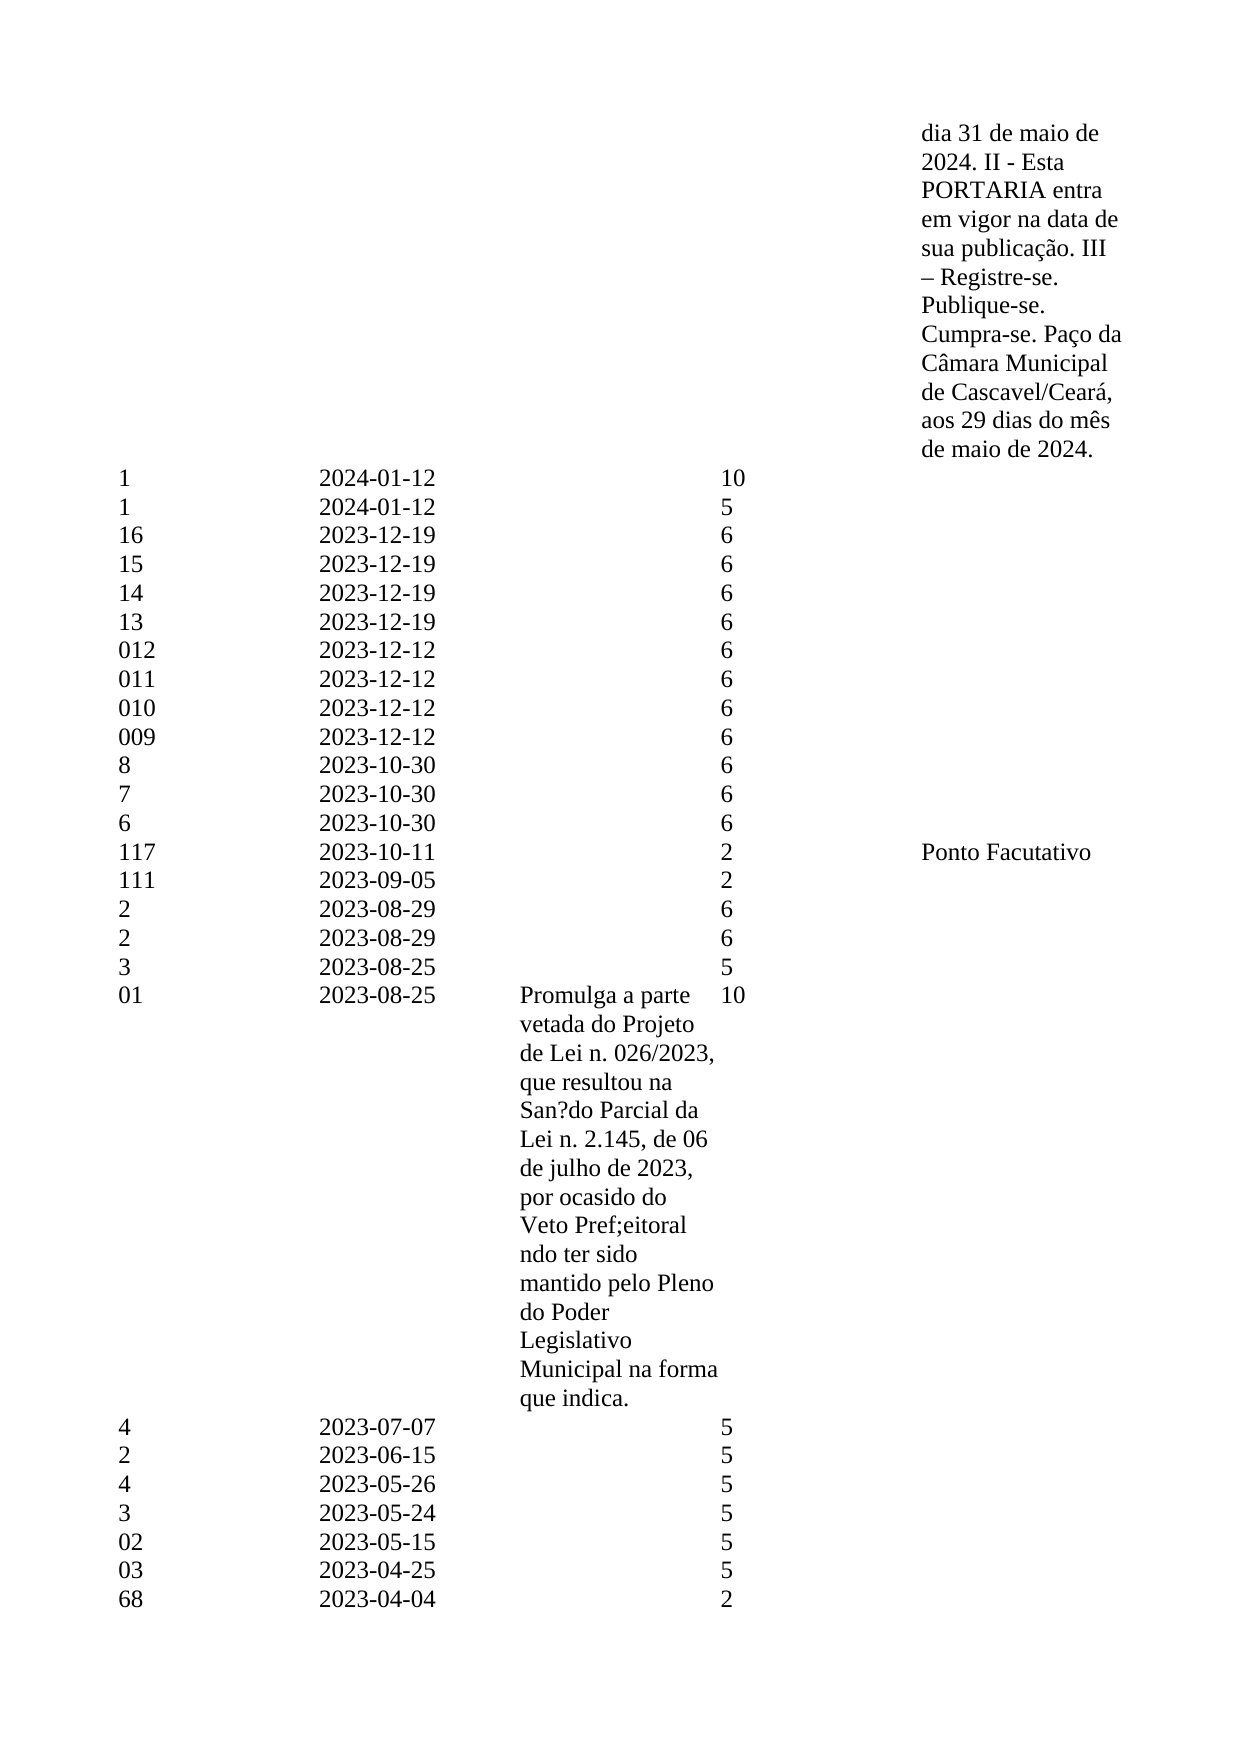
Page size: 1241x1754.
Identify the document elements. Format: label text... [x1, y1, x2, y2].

table_cell 6 [720, 808, 921, 837]
table_cell 2023-10-11 [319, 837, 519, 866]
table_cell [921, 722, 1122, 751]
table_cell 6 [720, 722, 921, 751]
table_cell 012 [118, 636, 319, 664]
table_cell 2023-12-12 [319, 664, 519, 693]
table_cell 2024-01-12 [319, 492, 519, 521]
table_cell 6 [720, 693, 921, 722]
table_cell [520, 1584, 720, 1613]
table_cell 4 [118, 1412, 319, 1441]
table_cell [921, 808, 1122, 837]
table_cell [921, 1556, 1122, 1584]
table_cell [520, 492, 720, 521]
table_cell [921, 549, 1122, 578]
table_cell [921, 578, 1122, 607]
table_cell [520, 894, 720, 923]
table_cell 011 [118, 664, 319, 693]
table_cell [520, 923, 720, 952]
table_cell 6 [720, 894, 921, 923]
table_cell dia 31 de maio de 2024. II - Esta PORTARIA entra em vigor na data de sua publicação. III – Registre-se. Publique-se. Cumpra-se. Paço da Câmara Municipal de Cascavel/Ceará, aos 29 dias do mês de maio de 2024. [921, 118, 1122, 463]
table_cell [921, 636, 1122, 664]
table_cell 5 [720, 1412, 921, 1441]
table_cell 5 [720, 1469, 921, 1498]
table_cell 1 [118, 492, 319, 521]
table_cell 2023-07-07 [319, 1412, 519, 1441]
table_cell 3 [118, 1498, 319, 1527]
table_cell [921, 894, 1122, 923]
table_cell [520, 1412, 720, 1441]
table_cell [921, 521, 1122, 549]
table_cell 6 [720, 751, 921, 779]
table_cell 6 [720, 607, 921, 636]
table_cell [921, 693, 1122, 722]
table_cell [520, 808, 720, 837]
table_cell [520, 866, 720, 894]
table_cell 68 [118, 1584, 319, 1613]
table_cell 2 [118, 923, 319, 952]
table_cell [921, 1469, 1122, 1498]
table_cell [520, 1527, 720, 1556]
table_cell [921, 1412, 1122, 1441]
table_cell 02 [118, 1527, 319, 1556]
table_cell 2 [720, 1584, 921, 1613]
table_cell 6 [118, 808, 319, 837]
table_cell 2023-12-19 [319, 578, 519, 607]
table_cell 13 [118, 607, 319, 636]
table_cell 2023-08-25 [319, 981, 519, 1412]
table_cell 4 [118, 1469, 319, 1498]
table_cell [921, 607, 1122, 636]
table_cell 2023-10-30 [319, 751, 519, 779]
table_cell [921, 981, 1122, 1412]
table_cell [520, 722, 720, 751]
table_cell [921, 1527, 1122, 1556]
table_cell 5 [720, 1527, 921, 1556]
table_cell 6 [720, 664, 921, 693]
table_cell 2023-09-05 [319, 866, 519, 894]
table_cell 2023-10-30 [319, 779, 519, 808]
table_cell 2 [118, 1441, 319, 1469]
table_cell 2023-08-29 [319, 894, 519, 923]
table_cell [520, 693, 720, 722]
table_cell [520, 463, 720, 492]
table_cell 2023-05-26 [319, 1469, 519, 1498]
table_cell [520, 1556, 720, 1584]
table_cell [921, 664, 1122, 693]
table_cell [921, 1584, 1122, 1613]
table_cell 2023-06-15 [319, 1441, 519, 1469]
table_cell 2 [118, 894, 319, 923]
table_cell 2023-12-12 [319, 693, 519, 722]
table_cell [319, 118, 519, 463]
table_cell 8 [118, 751, 319, 779]
table_cell [921, 1441, 1122, 1469]
table_cell 5 [720, 952, 921, 981]
table_cell [520, 751, 720, 779]
table_cell 2024-01-12 [319, 463, 519, 492]
table_cell [520, 1441, 720, 1469]
table_cell [921, 492, 1122, 521]
table_cell 2023-10-30 [319, 808, 519, 837]
table_cell [520, 549, 720, 578]
table_cell Promulga a parte vetada do Projeto de Lei n. 026/2023, que resultou na San?do Parcial da Lei n. 2.145, de 06 de julho de 2023, por ocasido do Veto Pref;eitoral ndo ter sido mantido pelo Pleno do Poder Legislativo Municipal na forma que indica. [520, 981, 720, 1412]
table_cell 2023-12-19 [319, 607, 519, 636]
table_cell [520, 952, 720, 981]
table_cell 2023-05-24 [319, 1498, 519, 1527]
table_cell 5 [720, 1441, 921, 1469]
table_cell 009 [118, 722, 319, 751]
table_cell 3 [118, 952, 319, 981]
table_cell 010 [118, 693, 319, 722]
table_cell [720, 118, 921, 463]
table_cell 2 [720, 866, 921, 894]
table_cell [921, 751, 1122, 779]
table_cell 5 [720, 1498, 921, 1527]
table_cell [520, 636, 720, 664]
table_cell 1 [118, 463, 319, 492]
table_cell 7 [118, 779, 319, 808]
table_cell 6 [720, 521, 921, 549]
table_cell 03 [118, 1556, 319, 1584]
table_cell [520, 607, 720, 636]
table_cell 5 [720, 1556, 921, 1584]
table_cell [520, 118, 720, 463]
table_cell 6 [720, 923, 921, 952]
table_cell 10 [720, 463, 921, 492]
table_cell 6 [720, 636, 921, 664]
table_cell 2023-04-04 [319, 1584, 519, 1613]
table_cell 6 [720, 779, 921, 808]
table_cell 10 [720, 981, 921, 1412]
table_cell 14 [118, 578, 319, 607]
table_cell 2023-05-15 [319, 1527, 519, 1556]
table_cell 2023-12-12 [319, 722, 519, 751]
table_cell 2023-08-29 [319, 923, 519, 952]
table_cell [520, 578, 720, 607]
table_cell 2023-12-19 [319, 521, 519, 549]
table_cell [520, 521, 720, 549]
table_cell Ponto Facutativo [921, 837, 1122, 866]
table_cell 2023-12-19 [319, 549, 519, 578]
table_cell [921, 952, 1122, 981]
table_cell [520, 779, 720, 808]
table_cell 01 [118, 981, 319, 1412]
table_cell 2023-04-25 [319, 1556, 519, 1584]
table_cell [520, 837, 720, 866]
table_cell 2023-08-25 [319, 952, 519, 981]
table_cell 16 [118, 521, 319, 549]
table_cell [520, 1469, 720, 1498]
table_cell [118, 118, 319, 463]
table_cell 15 [118, 549, 319, 578]
table_cell 2 [720, 837, 921, 866]
table_cell [520, 1498, 720, 1527]
table_cell 5 [720, 492, 921, 521]
table_cell [921, 463, 1122, 492]
table_cell 111 [118, 866, 319, 894]
table_cell [921, 779, 1122, 808]
table_cell [520, 664, 720, 693]
table_cell [921, 1498, 1122, 1527]
table_cell 6 [720, 549, 921, 578]
table_cell 6 [720, 578, 921, 607]
table_cell [921, 923, 1122, 952]
table_cell [921, 866, 1122, 894]
table_cell 2023-12-12 [319, 636, 519, 664]
table_cell 117 [118, 837, 319, 866]
